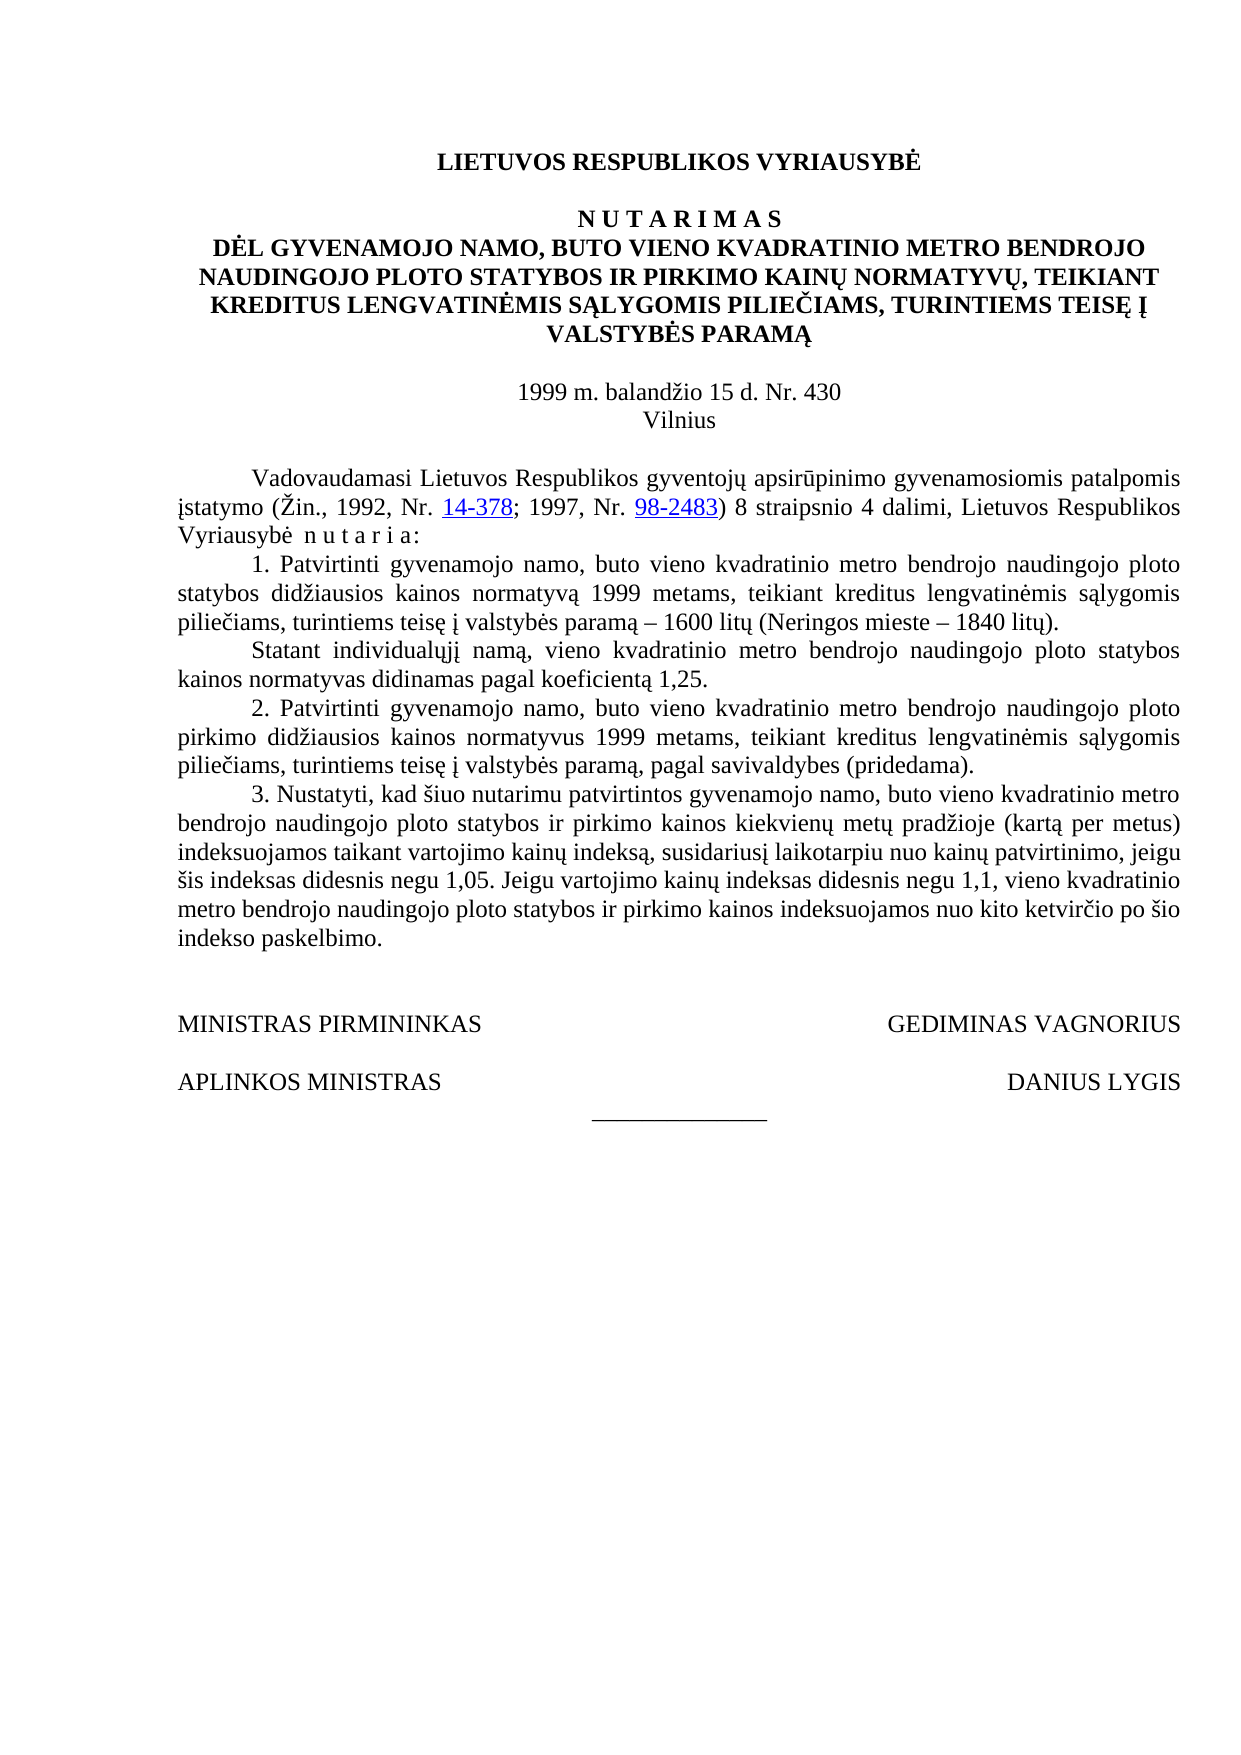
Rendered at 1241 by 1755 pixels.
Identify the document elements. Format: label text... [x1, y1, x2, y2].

text 3. Nustatyti, kad šiuo nutarimu patvirtintos gyvenamojo namo, buto vieno kvadratinio metro bendrojo naudingojo ploto statybos ir pirkimo kainos kiekvienų metų pradžioje (kartą per metus) indeksuojamos taikant vartojimo kainų indeksą, susidariusį laikotarpiu nuo kainų patvirtinimo, jeigu šis indeksas didesnis negu 1,05. Jeigu vartojimo kainų indeksas didesnis negu 1,1, vieno kvadratinio metro bendrojo naudingojo ploto statybos ir pirkimo kainos indeksuojamos nuo kito ketvirčio po šio indekso paskelbimo. [177, 779, 1181, 952]
text 1. Patvirtinti gyvenamojo namo, buto vieno kvadratinio metro bendrojo naudingojo ploto statybos didžiausios kainos normatyvą 1999 metams, teikiant kreditus lengvatinėmis sąlygomis piliečiams, turintiems teisę į valstybės paramą – 1600 litų (Neringos mieste – 1840 litų). [177, 549, 1181, 636]
text Statant individualųjį namą, vieno kvadratinio metro bendrojo naudingojo ploto statybos kainos normatyvas didinamas pagal koeficientą 1,25. [177, 636, 1181, 693]
text LIETUVOS RESPUBLIKOS VYRIAUSYBĖ [177, 147, 1181, 176]
text Vadovaudamasi Lietuvos Respublikos gyventojų apsirūpinimo gyvenamosiomis patalpomis įstatymo (Žin., 1992, Nr. 14-378; 1997, Nr. 98-2483) 8 straipsnio 4 dalimi, Lietuvos Respublikos Vyriausybė nutaria: [177, 463, 1181, 549]
text 1999 m. balandžio 15 d. Nr. 430 [177, 377, 1181, 406]
text Ministras Pirmininkas Gediminas Vagnorius [177, 1009, 1181, 1038]
text Aplinkos ministras Danius Lygis [177, 1067, 1181, 1096]
text 2. Patvirtinti gyvenamojo namo, buto vieno kvadratinio metro bendrojo naudingojo ploto pirkimo didžiausios kainos normatyvus 1999 metams, teikiant kreditus lengvatinėmis sąlygomis piliečiams, turintiems teisę į valstybės paramą, pagal savivaldybes (pridedama). [177, 693, 1181, 779]
text Vilnius [177, 406, 1181, 434]
text N U T A R I M A S [177, 204, 1181, 233]
text ______________ [177, 1096, 1181, 1124]
text DĖL GYVENAMOJO NAMO, BUTO VIENO KVADRATINIO METRO BENDROJO NAUDINGOJO PLOTO STATYBOS IR PIRKIMO KAINŲ NORMATYVŲ, TEIKIANT KREDITUS LENGVATINĖMIS SĄLYGOMIS PILIEČIAMS, TURINTIEMS TEISĘ Į VALSTYBĖS PARAMĄ [177, 233, 1181, 348]
